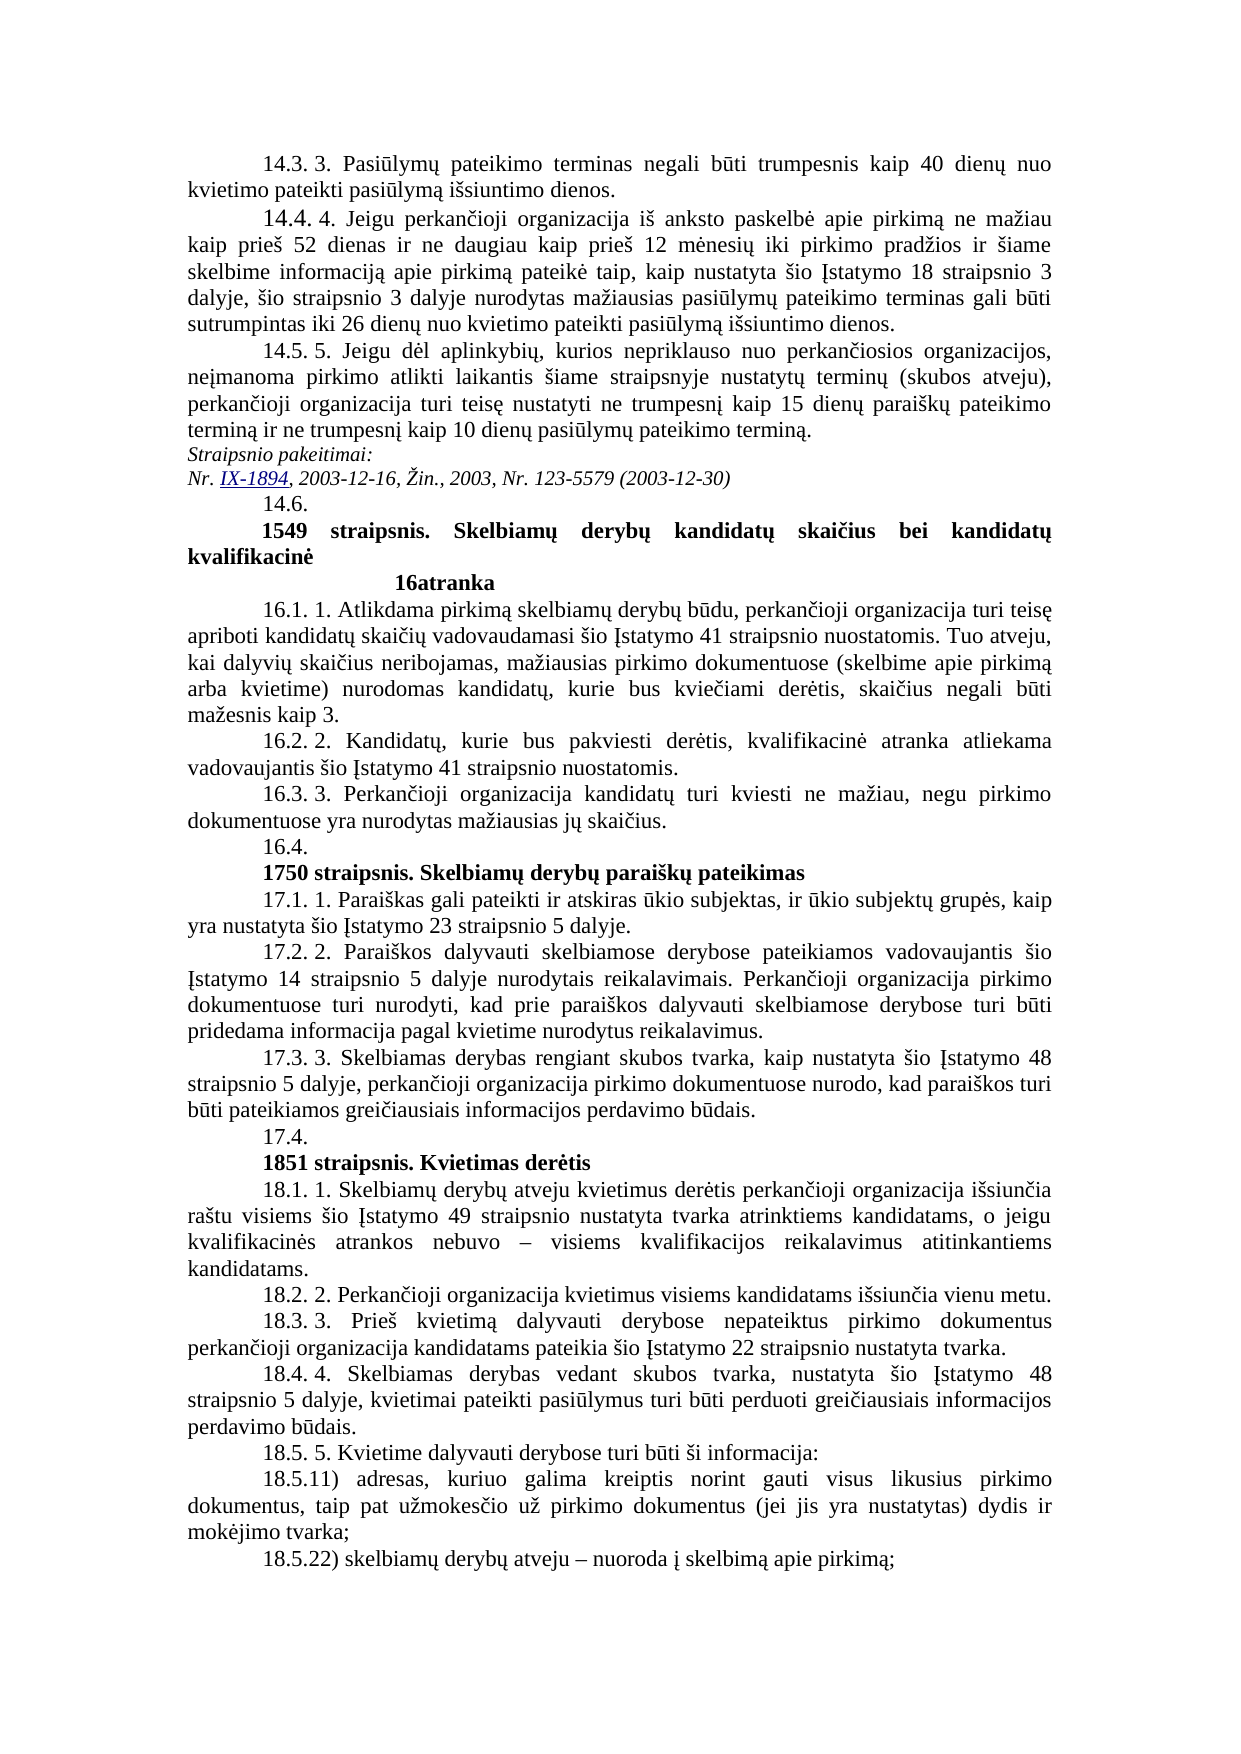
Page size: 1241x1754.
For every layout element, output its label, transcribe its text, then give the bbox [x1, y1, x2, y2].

subtitle 3. Skelbiamas derybas rengiant skubos tvarka, kaip nustatyta šio Įstatymo 48 straipsnio 5 dalyje, perkančioji organizacija pirkimo dokumentuose nurodo, kad paraiškos turi būti pateikiamos greičiausiais informacijos perdavimo būdais. [187, 1044, 1053, 1123]
subtitle 2. Kandidatų, kurie bus pakviesti derėtis, kvalifikacinė atranka atliekama vadovaujantis šio Įstatymo 41 straipsnio nuostatomis. [187, 728, 1053, 780]
subtitle 1. Skelbiamų derybų atveju kvietimus derėtis perkančioji organizacija išsiunčia raštu visiems šio Įstatymo 49 straipsnio nustatyta tvarka atrinktiems kandidatams, o jeigu kvalifikacinės atrankos nebuvo – visiems kvalifikacijos reikalavimus atitinkantiems kandidatams. [187, 1176, 1053, 1281]
subtitle 1. Paraiškas gali pateikti ir atskiras ūkio subjektas, ir ūkio subjektų grupės, kaip yra nustatyta šio Įstatymo 23 straipsnio 5 dalyje. [187, 886, 1053, 938]
subtitle 2. Paraiškos dalyvauti skelbiamose derybose pateikiamos vadovaujantis šio Įstatymo 14 straipsnio 5 dalyje nurodytais reikalavimais. Perkančioji organizacija pirkimo dokumentuose turi nurodyti, kad prie paraiškos dalyvauti skelbiamose derybose turi būti pridedama informacija pagal kvietime nurodytus reikalavimus. [187, 938, 1053, 1044]
subtitle 3. Perkančioji organizacija kandidatų turi kviesti ne mažiau, negu pirkimo dokumentuose yra nurodytas mažiausias jų skaičius. [187, 780, 1053, 833]
subtitle 4. Jeigu perkančioji organizacija iš anksto paskelbė apie pirkimą ne mažiau kaip prieš 52 dienas ir ne daugiau kaip prieš 12 mėnesių iki pirkimo pradžios ir šiame skelbime informaciją apie pirkimą pateikė taip, kaip nustatyta šio Įstatymo 18 straipsnio 3 dalyje, šio straipsnio 3 dalyje nurodytas mažiausias pasiūlymų pateikimo terminas gali būti sutrumpintas iki 26 dienų nuo kvietimo pateikti pasiūlymą išsiuntimo dienos. [187, 203, 1053, 337]
subtitle 1. Atlikdama pirkimą skelbiamų derybų būdu, perkančioji organizacija turi teisę apriboti kandidatų skaičių vadovaudamasi šio Įstatymo 41 straipsnio nuostatomis. Tuo atveju, kai dalyvių skaičius neribojamas, mažiausias pirkimo dokumentuose (skelbime apie pirkimą arba kvietime) nurodomas kandidatų, kurie bus kviečiami derėtis, skaičius negali būti mažesnis kaip 3. [187, 596, 1053, 728]
text Nr. IX-1894, 2003-12-16, Žin., 2003, Nr. 123-5579 (2003-12-30) [187, 466, 1053, 490]
subtitle 49 straipsnis. Skelbiamų derybų kandidatų skaičius bei kandidatų kvalifikacinė [187, 517, 1053, 569]
subtitle 5. Kvietime dalyvauti derybose turi būti ši informacija: [187, 1439, 1053, 1466]
subtitle 51 straipsnis. Kvietimas derėtis [187, 1149, 1053, 1176]
subtitle atranka [187, 569, 1053, 596]
subtitle 2) skelbiamų derybų atveju – nuoroda į skelbimą apie pirkimą; [187, 1544, 1053, 1571]
subtitle 50 straipsnis. Skelbiamų derybų paraiškų pateikimas [187, 859, 1053, 886]
subtitle 3. Pasiūlymų pateikimo terminas negali būti trumpesnis kaip 40 dienų nuo kvietimo pateikti pasiūlymą išsiuntimo dienos. [187, 150, 1053, 203]
subtitle 4. Skelbiamas derybas vedant skubos tvarka, nustatyta šio Įstatymo 48 straipsnio 5 dalyje, kvietimai pateikti pasiūlymus turi būti perduoti greičiausiais informacijos perdavimo būdais. [187, 1360, 1053, 1439]
text Straipsnio pakeitimai: [187, 442, 1053, 466]
subtitle 3. Prieš kvietimą dalyvauti derybose nepateiktus pirkimo dokumentus perkančioji organizacija kandidatams pateikia šio Įstatymo 22 straipsnio nustatyta tvarka. [187, 1307, 1053, 1360]
subtitle 1) adresas, kuriuo galima kreiptis norint gauti visus likusius pirkimo dokumentus, taip pat užmokesčio už pirkimo dokumentus (jei jis yra nustatytas) dydis ir mokėjimo tvarka; [187, 1466, 1053, 1544]
subtitle 5. Jeigu dėl aplinkybių, kurios nepriklauso nuo perkančiosios organizacijos, neįmanoma pirkimo atlikti laikantis šiame straipsnyje nustatytų terminų (skubos atveju), perkančioji organizacija turi teisę nustatyti ne trumpesnį kaip 15 dienų paraiškų pateikimo terminą ir ne trumpesnį kaip 10 dienų pasiūlymų pateikimo terminą. [187, 337, 1053, 442]
subtitle 2. Perkančioji organizacija kvietimus visiems kandidatams išsiunčia vienu metu. [187, 1281, 1053, 1307]
